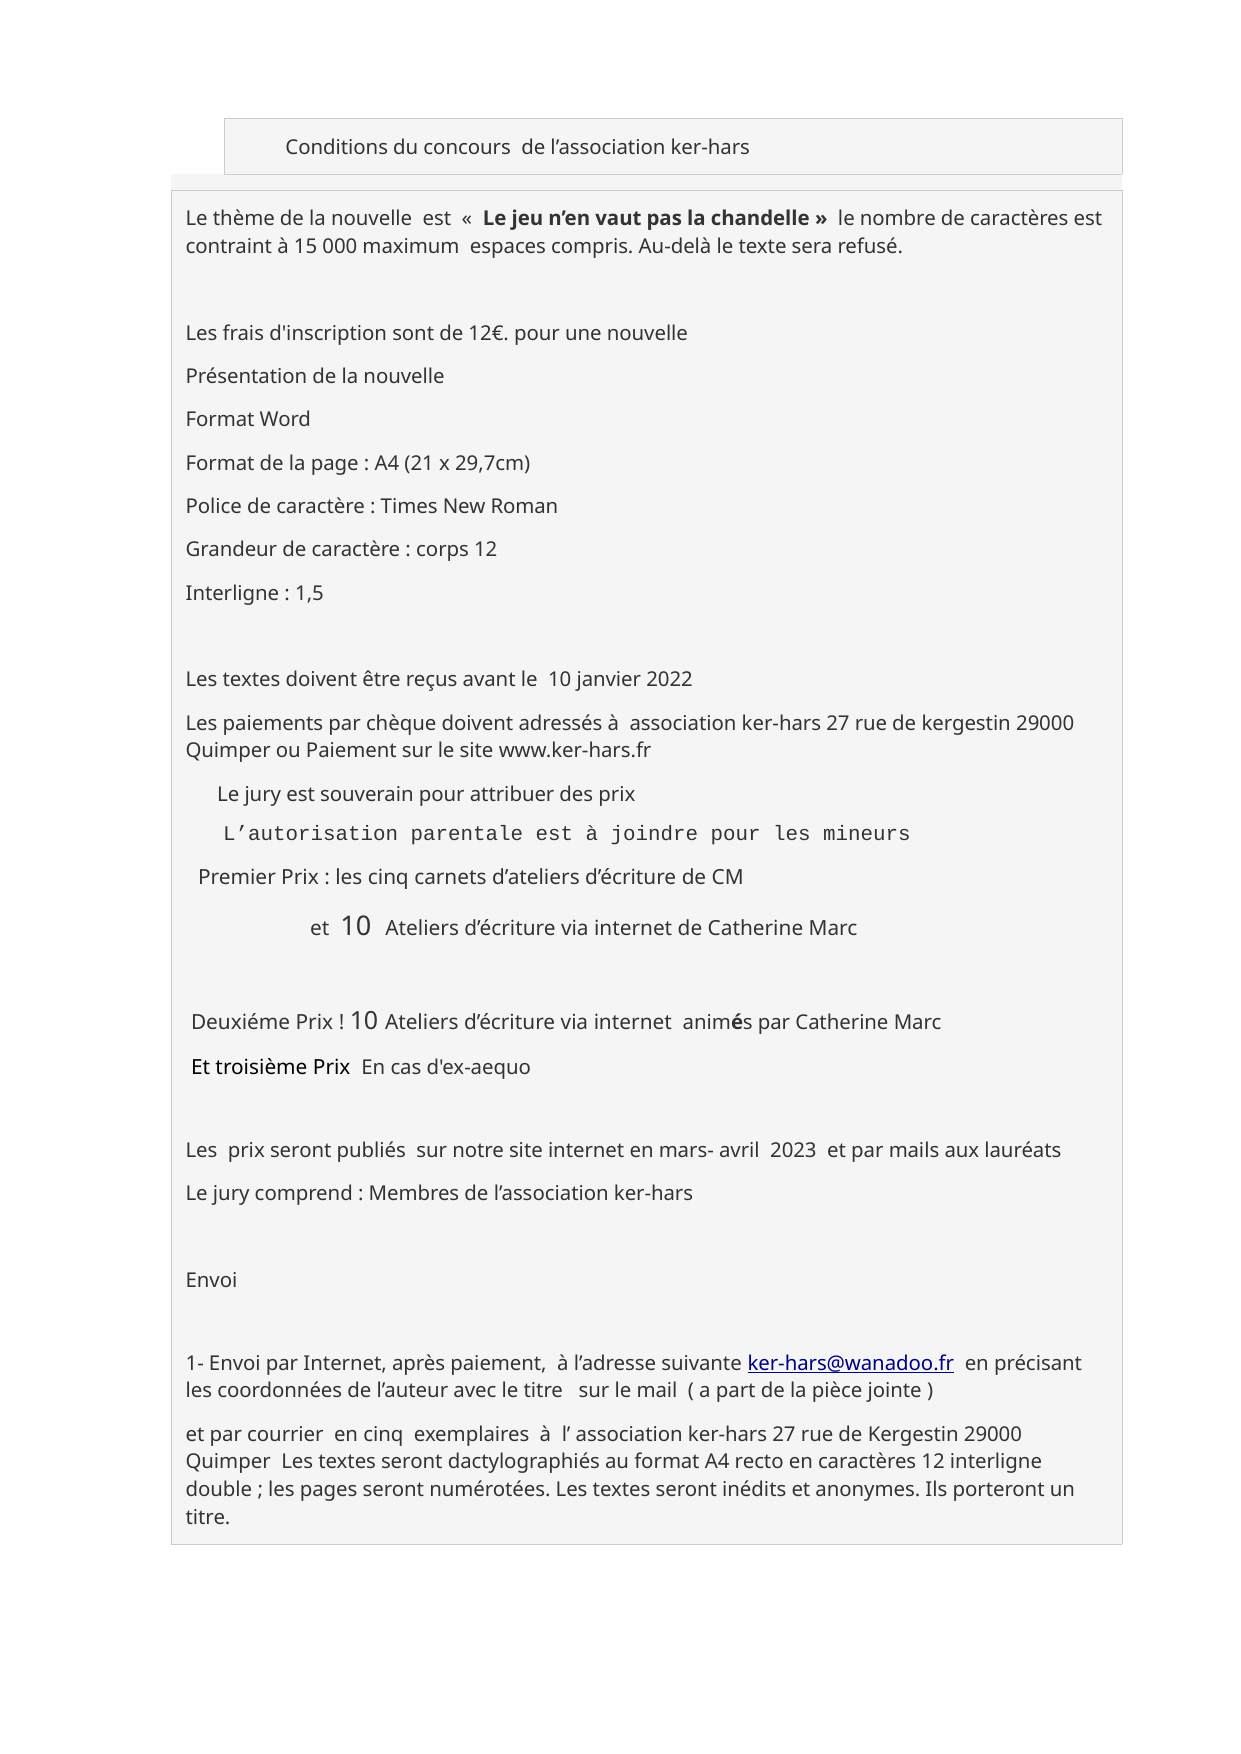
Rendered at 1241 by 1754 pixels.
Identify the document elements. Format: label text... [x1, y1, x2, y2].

text 1- Envoi par Internet, après paiement, à l’adresse suivante ker-hars@wanadoo.fr en précisant les coordonnées de l’auteur avec le titre sur le mail ( a part de la pièce jointe ) [172, 1334, 1122, 1404]
text Le jury comprend : Membres de l’association ker-hars [172, 1165, 1122, 1207]
text Les frais d'inscription sont de 12€. pour une nouvelle [172, 304, 1122, 346]
text Les paiements par chèque doivent adressés à association ker-hars 27 rue de kergestin 29000 Quimper ou Paiement sur le site www.ker-hars.fr [172, 694, 1122, 764]
text Deuxiéme Prix ! 10 Ateliers d’écriture via internet animés par Catherine Marc [172, 988, 1122, 1037]
text Format de la page : A4 (21 x 29,7cm) [172, 434, 1122, 476]
text Police de caractère : Times New Roman [172, 477, 1122, 519]
text Le jury est souverain pour attribuer des prix [172, 765, 1122, 807]
text Le thème de la nouvelle est « Le jeu n’en vaut pas la chandelle » le nombre de caractères est contraint à 15 000 maximum espaces compris. Au-delà le texte sera refusé. [172, 191, 1122, 259]
text Les prix seront publiés sur notre site internet en mars- avril 2023 et par mails aux lauréats [172, 1122, 1122, 1163]
text Interligne : 1,5 [172, 564, 1122, 606]
text Les textes doivent être reçus avant le 10 janvier 2022 [172, 651, 1122, 693]
text Format Word [172, 391, 1122, 433]
text Et troisième Prix En cas d'ex-aequo [172, 1038, 1122, 1081]
text Premier Prix : les cinq carnets d’ateliers d’écriture de CM [172, 848, 1122, 891]
text Envoi [172, 1252, 1122, 1293]
text et 10 Ateliers d’écriture via internet de Catherine Marc [172, 892, 1122, 943]
text Grandeur de caractère : corps 12 [172, 521, 1122, 563]
text L’autorisation parentale est à joindre pour les mineurs [172, 808, 1122, 846]
text et par courrier en cinq exemplaires à l’ association ker-hars 27 rue de Kergestin 29000 Quimper Les textes seront dactylographiés au format A4 recto en caractères 12 interligne double ; les pages seront numérotées. Les textes seront inédits et anonymes. Ils porteront un titre. [172, 1405, 1122, 1544]
text Conditions du concours de l’association ker-hars [225, 119, 1122, 174]
text Présentation de la nouvelle [172, 347, 1122, 389]
